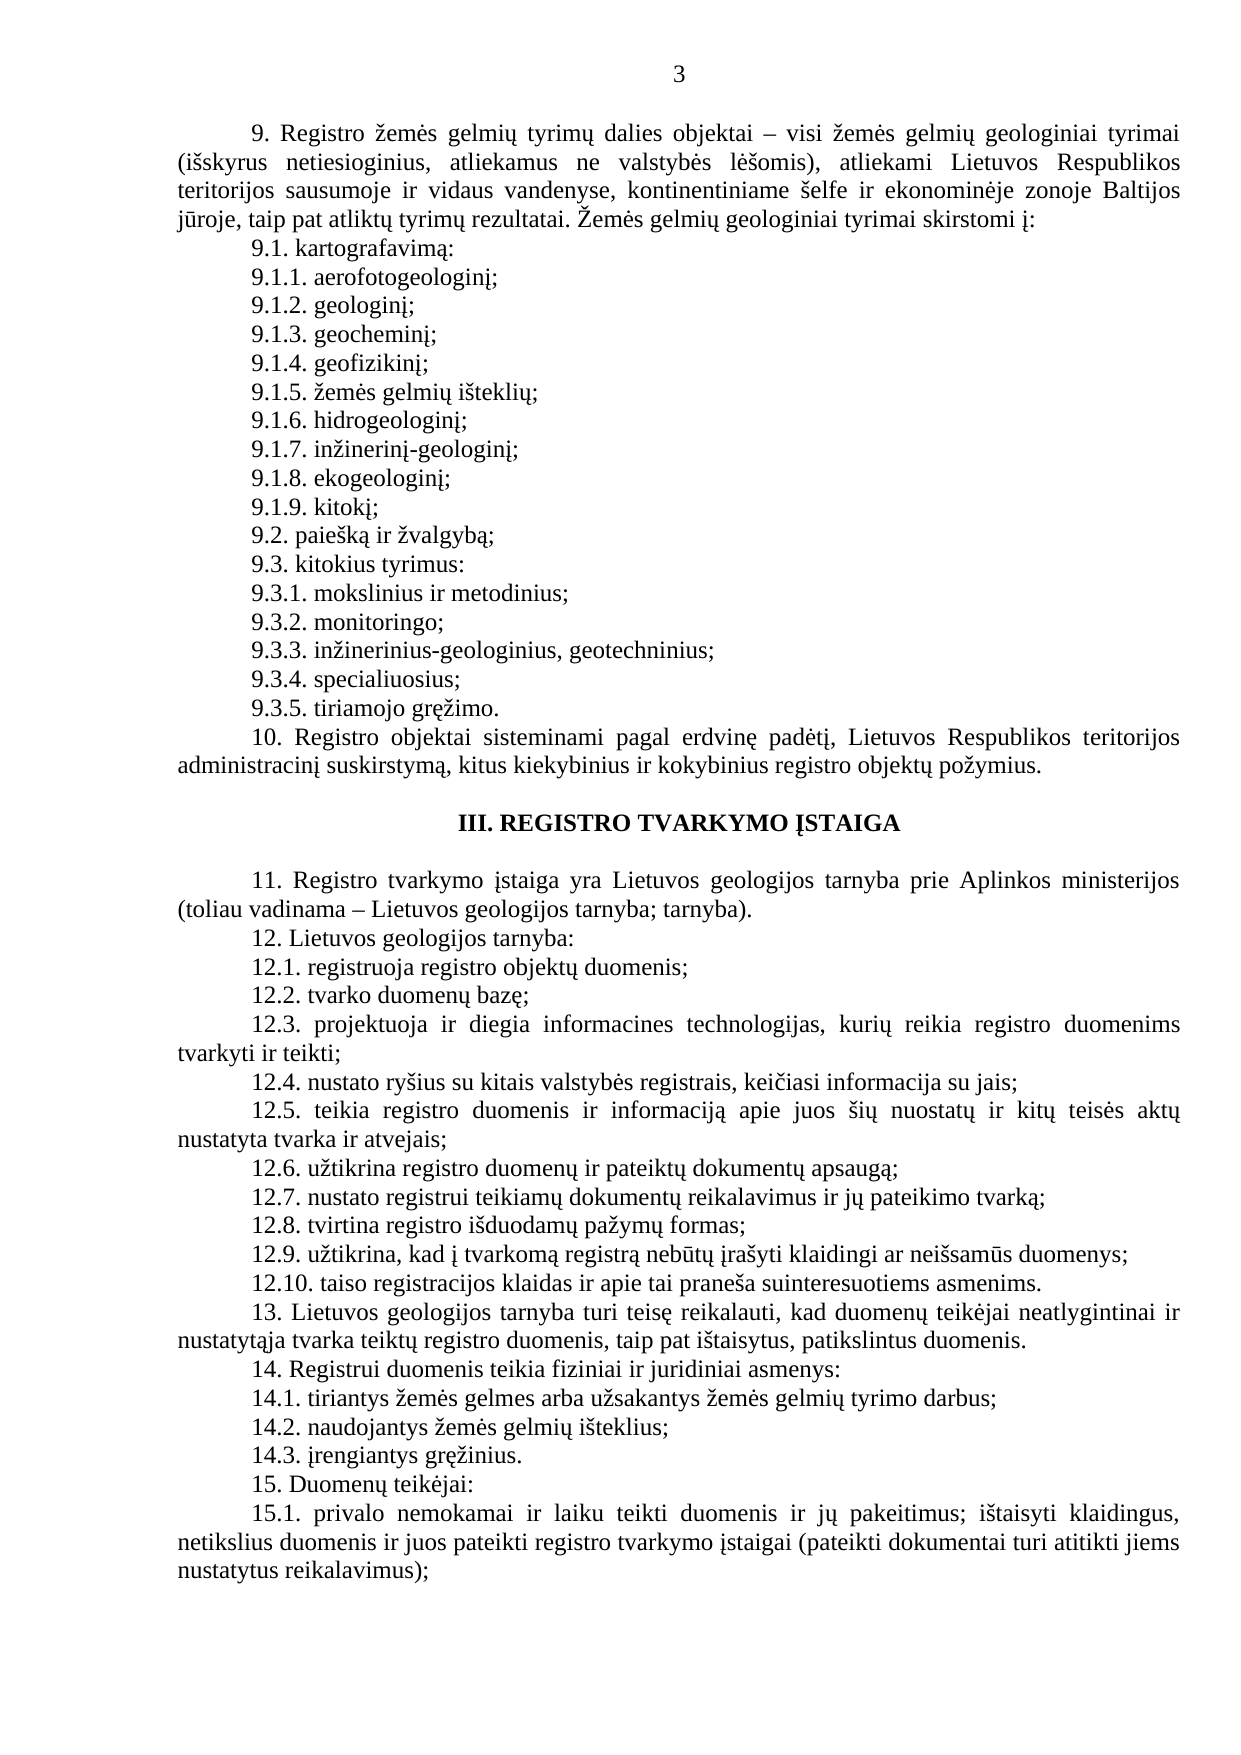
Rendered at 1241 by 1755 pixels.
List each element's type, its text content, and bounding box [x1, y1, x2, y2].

text 12.5. teikia registro duomenis ir informaciją apie juos šių nuostatų ir kitų teisės aktų nustatyta tvarka ir atvejais; [177, 1096, 1181, 1153]
text 10. Registro objektai sisteminami pagal erdvinę padėtį, Lietuvos Respublikos teritorijos administracinį suskirstymą, kitus kiekybinius ir kokybinius registro objektų požymius. [177, 722, 1181, 779]
text 14.2. naudojantys žemės gelmių išteklius; [177, 1412, 1181, 1441]
text 14.3. įrengiantys gręžinius. [177, 1441, 1181, 1469]
text 12.8. tvirtina registro išduodamų pažymų formas; [177, 1211, 1181, 1239]
text 9.1.4. geofizikinį; [177, 348, 1181, 377]
text 15.1. privalo nemokamai ir laiku teikti duomenis ir jų pakeitimus; ištaisyti klaidingus, netikslius duomenis ir juos pateikti registro tvarkymo įstaigai (pateikti dokumentai turi atitikti jiems nustatytus reikalavimus); [177, 1498, 1181, 1584]
text 12.2. tvarko duomenų bazę; [177, 981, 1181, 1009]
text 9.1.5. žemės gelmių išteklių; [177, 377, 1181, 406]
text 9.1.1. aerofotogeologinį; [177, 262, 1181, 291]
text 9.1.6. hidrogeologinį; [177, 406, 1181, 434]
text 14. Registrui duomenis teikia fiziniai ir juridiniai asmenys: [177, 1354, 1181, 1383]
text 9.1.3. geocheminį; [177, 319, 1181, 348]
text 12.1. registruoja registro objektų duomenis; [177, 952, 1181, 981]
text 13. Lietuvos geologijos tarnyba turi teisę reikalauti, kad duomenų teikėjai neatlygintinai ir nustatytąja tvarka teiktų registro duomenis, taip pat ištaisytus, patikslintus duomenis. [177, 1297, 1181, 1354]
text III. REGISTRO TVARKYMO ĮSTAIGA [177, 808, 1181, 837]
text 12.4. nustato ryšius su kitais valstybės registrais, keičiasi informacija su jais; [177, 1067, 1181, 1096]
text 14.1. tiriantys žemės gelmes arba užsakantys žemės gelmių tyrimo darbus; [177, 1383, 1181, 1412]
text 9.3.2. monitoringo; [177, 607, 1181, 636]
text 9.3.5. tiriamojo gręžimo. [177, 693, 1181, 722]
text 12.6. užtikrina registro duomenų ir pateiktų dokumentų apsaugą; [177, 1153, 1181, 1182]
text 11. Registro tvarkymo įstaiga yra Lietuvos geologijos tarnyba prie Aplinkos ministerijos (toliau vadinama – Lietuvos geologijos tarnyba; tarnyba). [177, 866, 1181, 923]
text 12. Lietuvos geologijos tarnyba: [177, 923, 1181, 952]
text 12.3. projektuoja ir diegia informacines technologijas, kurių reikia registro duomenims tvarkyti ir teikti; [177, 1009, 1181, 1067]
text 9. Registro žemės gelmių tyrimų dalies objektai – visi žemės gelmių geologiniai tyrimai (išskyrus netiesioginius, atliekamus ne valstybės lėšomis), atliekami Lietuvos Respublikos teritorijos sausumoje ir vidaus vandenyse, kontinentiniame šelfe ir ekonominėje zonoje Baltijos jūroje, taip pat atliktų tyrimų rezultatai. Žemės gelmių geologiniai tyrimai skirstomi į: [177, 118, 1181, 233]
text 9.3. kitokius tyrimus: [177, 549, 1181, 578]
text 9.1.8. ekogeologinį; [177, 463, 1181, 492]
text 9.1.2. geologinį; [177, 291, 1181, 319]
text 9.1.9. kitokį; [177, 492, 1181, 521]
text 9.3.4. specialiuosius; [177, 664, 1181, 693]
text 9.1. kartografavimą: [177, 233, 1181, 262]
text 12.7. nustato registrui teikiamų dokumentų reikalavimus ir jų pateikimo tvarką; [177, 1182, 1181, 1211]
text 12.10. taiso registracijos klaidas ir apie tai praneša suinteresuotiems asmenims. [177, 1268, 1181, 1297]
text 9.3.1. mokslinius ir metodinius; [177, 578, 1181, 607]
text 9.2. paiešką ir žvalgybą; [177, 521, 1181, 549]
text 12.9. užtikrina, kad į tvarkomą registrą nebūtų įrašyti klaidingi ar neišsamūs duomenys; [177, 1239, 1181, 1268]
text 15. Duomenų teikėjai: [177, 1469, 1181, 1498]
text 9.1.7. inžinerinį-geologinį; [177, 434, 1181, 463]
text 9.3.3. inžinerinius-geologinius, geotechninius; [177, 636, 1181, 664]
